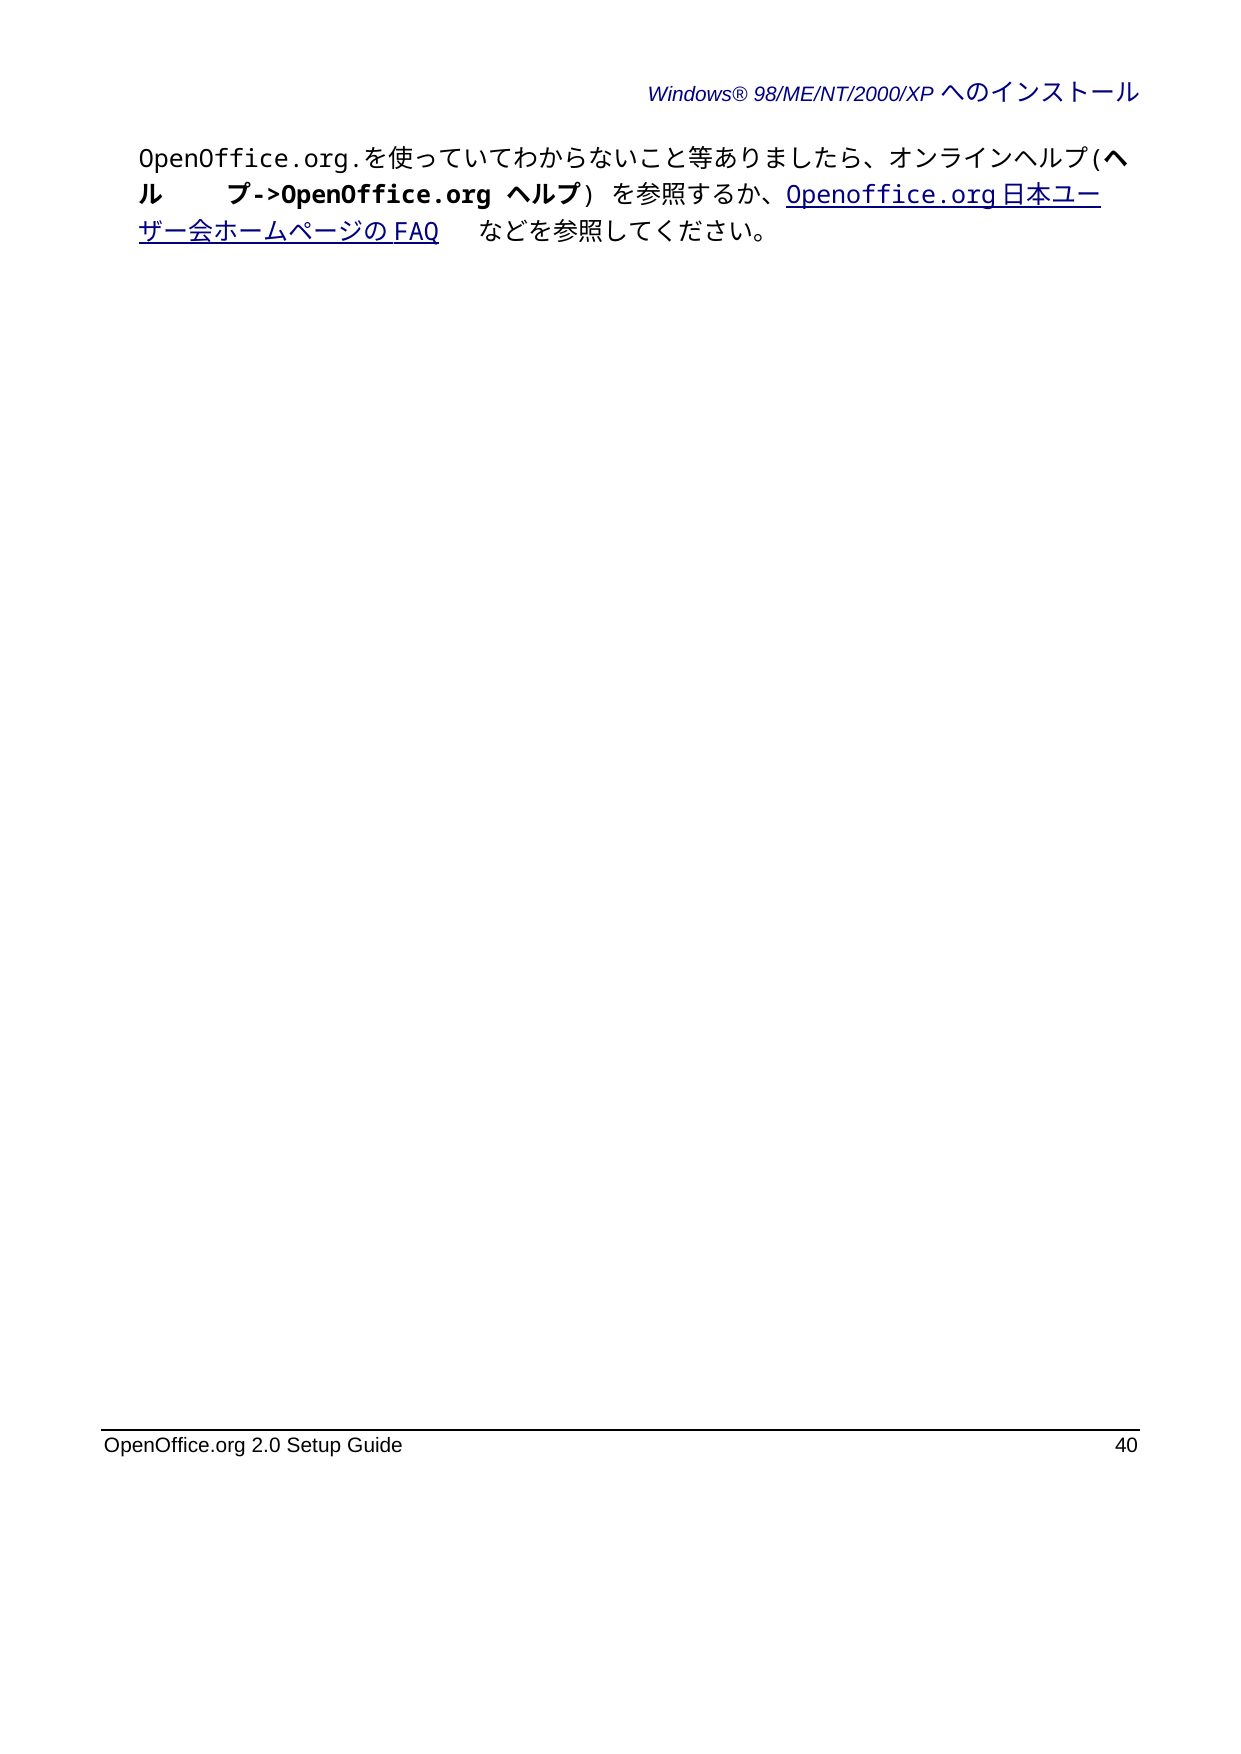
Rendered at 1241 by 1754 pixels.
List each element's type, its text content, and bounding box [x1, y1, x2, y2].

text OpenOffice.org.を使っていてわからないこと等ありましたら、オンラインヘルプ(ヘル プ->OpenOffice.org ヘルプ) を参照するか、Openoffice.org日本ユーザー会ホームページのFAQ などを参照してください。 [138, 138, 1140, 248]
